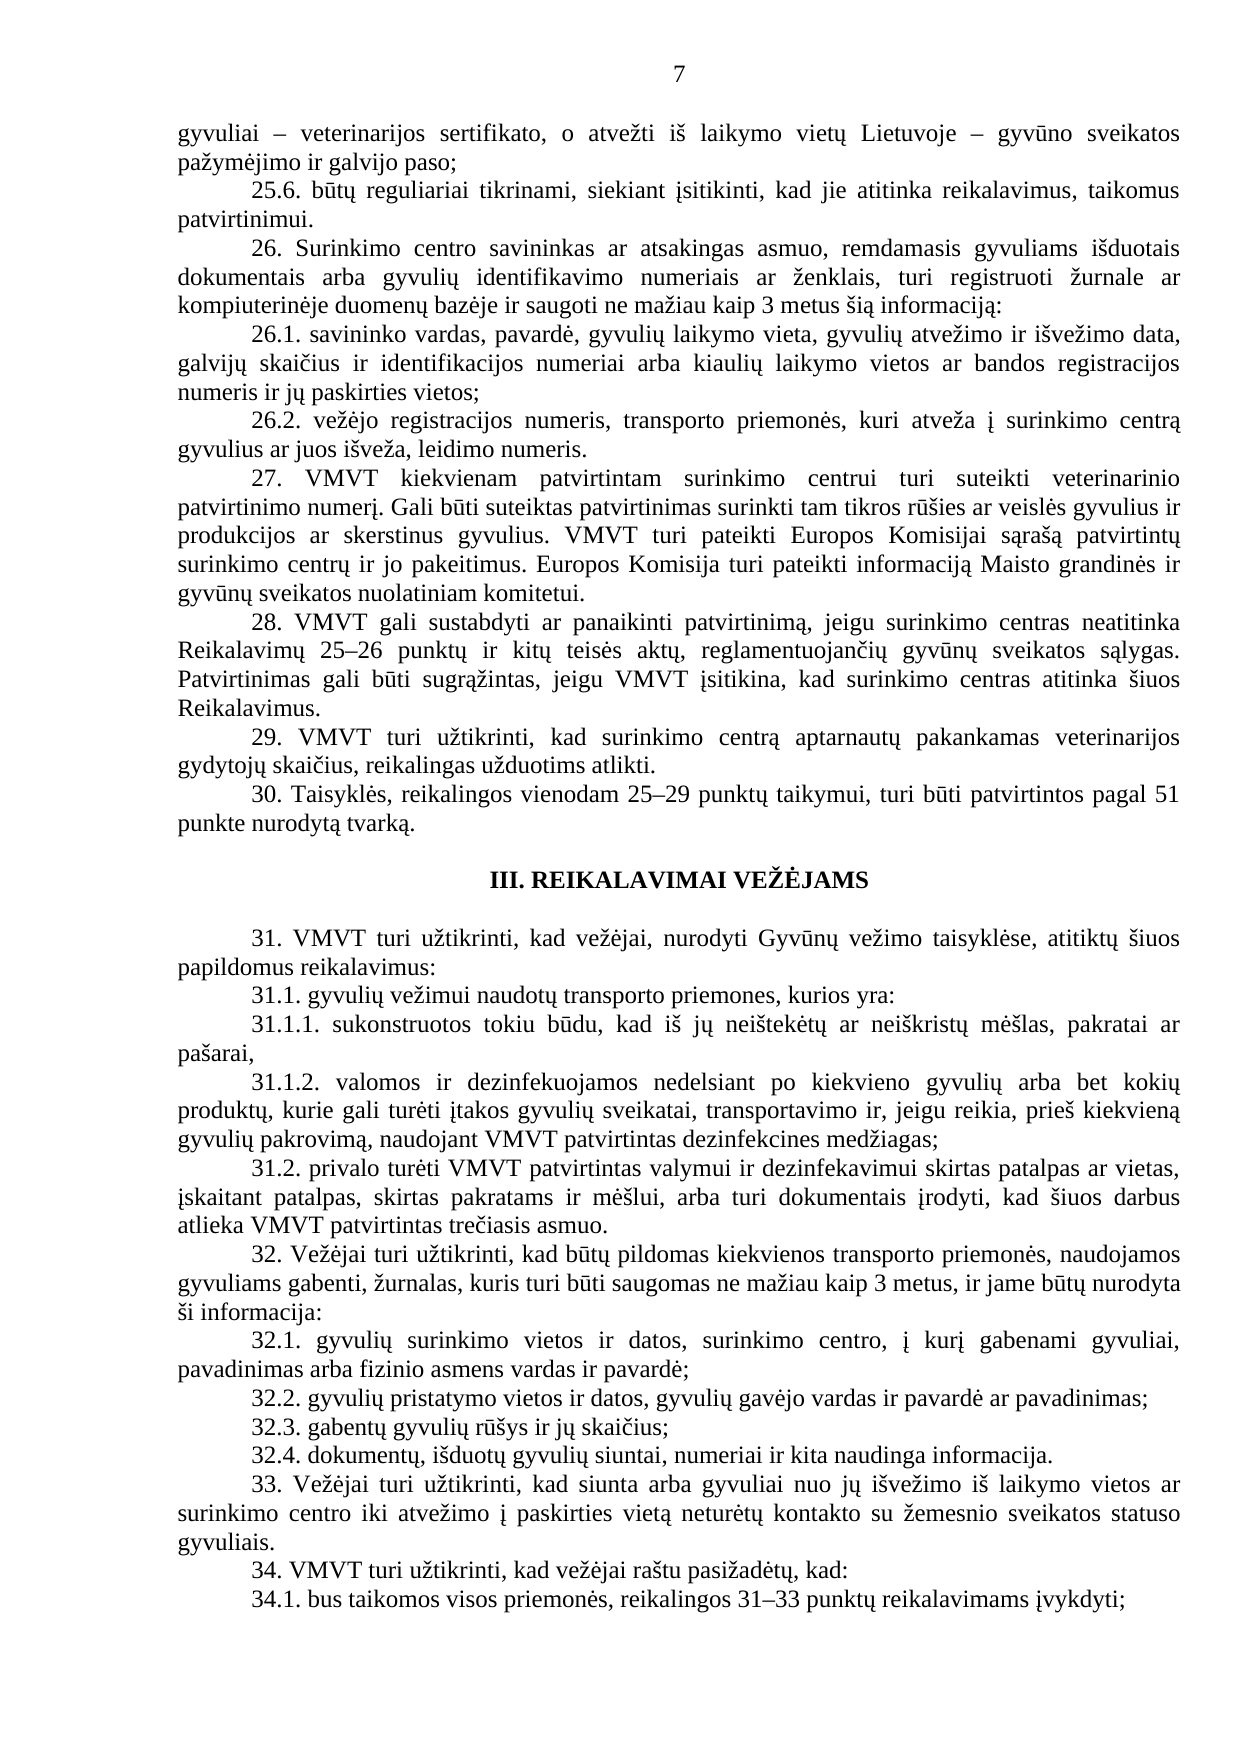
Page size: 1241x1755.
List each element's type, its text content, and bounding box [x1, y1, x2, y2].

text 31.2. privalo turėti VMVT patvirtintas valymui ir dezinfekavimui skirtas patalpas ar vietas, įskaitant patalpas, skirtas pakratams ir mėšlui, arba turi dokumentais įrodyti, kad šiuos darbus atlieka VMVT patvirtintas trečiasis asmuo. [177, 1153, 1181, 1239]
text 25.6. būtų reguliariai tikrinami, siekiant įsitikinti, kad jie atitinka reikalavimus, taikomus patvirtinimui. [177, 176, 1181, 233]
text 26.2. vežėjo registracijos numeris, transporto priemonės, kuri atveža į surinkimo centrą gyvulius ar juos išveža, leidimo numeris. [177, 406, 1181, 463]
text 34.1. bus taikomos visos priemonės, reikalingos 31–33 punktų reikalavimams įvykdyti; [177, 1584, 1181, 1613]
text 29. VMVT turi užtikrinti, kad surinkimo centrą aptarnautų pakankamas veterinarijos gydytojų skaičius, reikalingas užduotims atlikti. [177, 722, 1181, 779]
text 32. Vežėjai turi užtikrinti, kad būtų pildomas kiekvienos transporto priemonės, naudojamos gyvuliams gabenti, žurnalas, kuris turi būti saugomas ne mažiau kaip 3 metus, ir jame būtų nurodyta ši informacija: [177, 1239, 1181, 1326]
text 32.4. dokumentų, išduotų gyvulių siuntai, numeriai ir kita naudinga informacija. [177, 1441, 1181, 1469]
text 27. VMVT kiekvienam patvirtintam surinkimo centrui turi suteikti veterinarinio patvirtinimo numerį. Gali būti suteiktas patvirtinimas surinkti tam tikros rūšies ar veislės gyvulius ir produkcijos ar skerstinus gyvulius. VMVT turi pateikti Europos Komisijai sąrašą patvirtintų surinkimo centrų ir jo pakeitimus. Europos Komisija turi pateikti informaciją Maisto grandinės ir gyvūnų sveikatos nuolatiniam komitetui. [177, 463, 1181, 607]
text 31. VMVT turi užtikrinti, kad vežėjai, nurodyti Gyvūnų vežimo taisyklėse, atitiktų šiuos papildomus reikalavimus: [177, 923, 1181, 981]
text 31.1. gyvulių vežimui naudotų transporto priemones, kurios yra: [177, 981, 1181, 1009]
text 33. Vežėjai turi užtikrinti, kad siunta arba gyvuliai nuo jų išvežimo iš laikymo vietos ar surinkimo centro iki atvežimo į paskirties vietą neturėtų kontakto su žemesnio sveikatos statuso gyvuliais. [177, 1469, 1181, 1556]
text 31.1.1. sukonstruotos tokiu būdu, kad iš jų neištekėtų ar neiškristų mėšlas, pakratai ar pašarai, [177, 1009, 1181, 1067]
text 28. VMVT gali sustabdyti ar panaikinti patvirtinimą, jeigu surinkimo centras neatitinka Reikalavimų 25–26 punktų ir kitų teisės aktų, reglamentuojančių gyvūnų sveikatos sąlygas. Patvirtinimas gali būti sugrąžintas, jeigu VMVT įsitikina, kad surinkimo centras atitinka šiuos Reikalavimus. [177, 607, 1181, 722]
text 34. VMVT turi užtikrinti, kad vežėjai raštu pasižadėtų, kad: [177, 1556, 1181, 1584]
text 26.1. savininko vardas, pavardė, gyvulių laikymo vieta, gyvulių atvežimo ir išvežimo data, galvijų skaičius ir identifikacijos numeriai arba kiaulių laikymo vietos ar bandos registracijos numeris ir jų paskirties vietos; [177, 319, 1181, 406]
text 30. Taisyklės, reikalingos vienodam 25–29 punktų taikymui, turi būti patvirtintos pagal 51 punkte nurodytą tvarką. [177, 779, 1181, 837]
text III. REIKALAVIMAI VEŽĖJAMS [177, 866, 1181, 894]
text gyvuliai – veterinarijos sertifikato, o atvežti iš laikymo vietų Lietuvoje – gyvūno sveikatos pažymėjimo ir galvijo paso; [177, 118, 1181, 176]
text 32.2. gyvulių pristatymo vietos ir datos, gyvulių gavėjo vardas ir pavardė ar pavadinimas; [177, 1383, 1181, 1412]
text 31.1.2. valomos ir dezinfekuojamos nedelsiant po kiekvieno gyvulių arba bet kokių produktų, kurie gali turėti įtakos gyvulių sveikatai, transportavimo ir, jeigu reikia, prieš kiekvieną gyvulių pakrovimą, naudojant VMVT patvirtintas dezinfekcines medžiagas; [177, 1067, 1181, 1153]
text 32.1. gyvulių surinkimo vietos ir datos, surinkimo centro, į kurį gabenami gyvuliai, pavadinimas arba fizinio asmens vardas ir pavardė; [177, 1326, 1181, 1383]
text 26. Surinkimo centro savininkas ar atsakingas asmuo, remdamasis gyvuliams išduotais dokumentais arba gyvulių identifikavimo numeriais ar ženklais, turi registruoti žurnale ar kompiuterinėje duomenų bazėje ir saugoti ne mažiau kaip 3 metus šią informaciją: [177, 233, 1181, 319]
text 32.3. gabentų gyvulių rūšys ir jų skaičius; [177, 1412, 1181, 1441]
